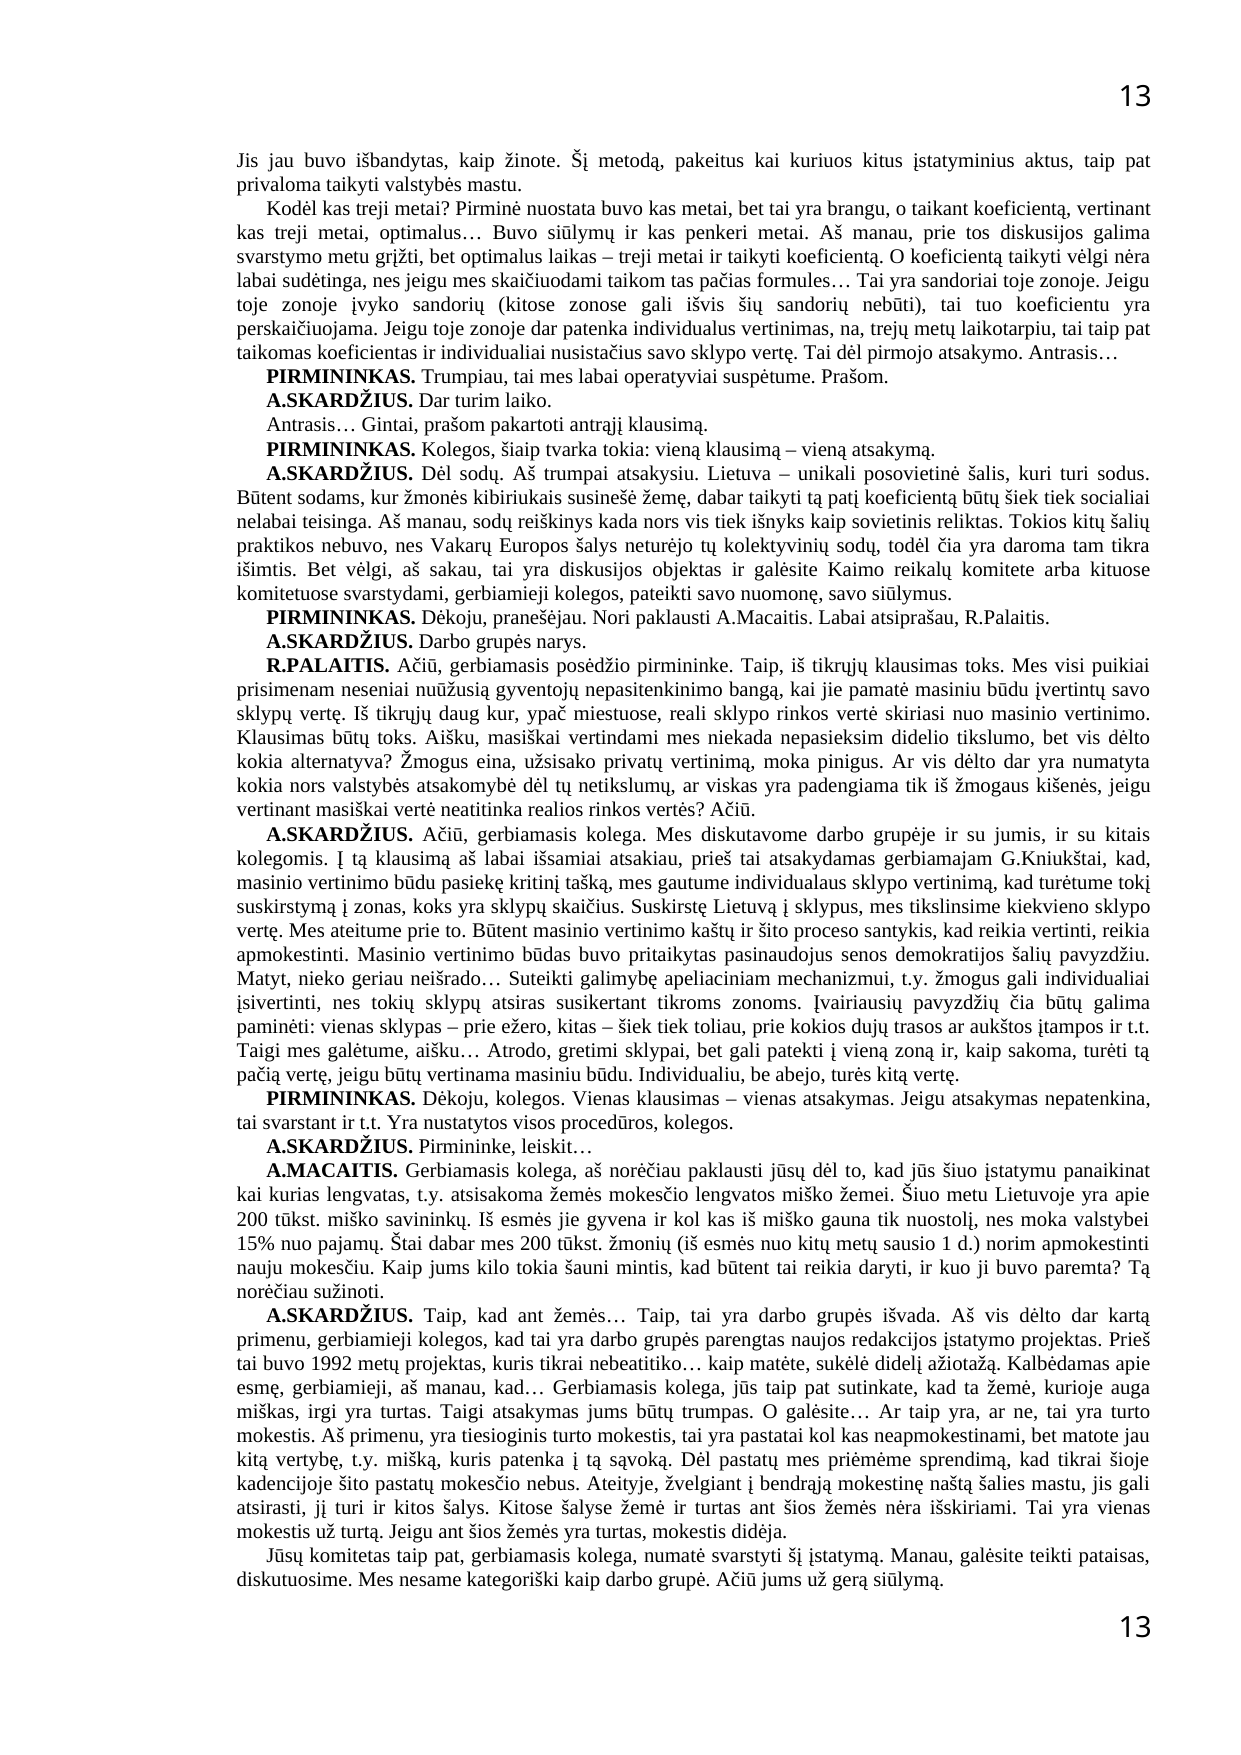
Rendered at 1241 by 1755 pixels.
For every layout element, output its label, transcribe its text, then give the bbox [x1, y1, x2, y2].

text A.SKARDŽIUS. Pirmininke, leiskit… [236, 1134, 1152, 1158]
text Kodėl kas treji metai? Pirminė nuostata buvo kas metai, bet tai yra brangu, o taikant koeficientą, vertinant kas treji metai, optimalus… Buvo siūlymų ir kas penkeri metai. Aš manau, prie tos diskusijos galima svarstymo metu grįžti, bet optimalus laikas – treji metai ir taikyti koeficientą. O koeficientą taikyti vėlgi nėra labai sudėtinga, nes jeigu mes skaičiuodami taikom tas pačias formules… Tai yra sandoriai toje zonoje. Jeigu toje zonoje įvyko sandorių (kitose zonose gali išvis šių sandorių nebūti), tai tuo koeficientu yra perskaičiuojama. Jeigu toje zonoje dar patenka individualus vertinimas, na, trejų metų laikotarpiu, tai taip pat taikomas koeficientas ir individualiai nusistačius savo sklypo vertę. Tai dėl pirmojo atsakymo. Antrasis… [236, 196, 1152, 364]
text Jūsų komitetas taip pat, gerbiamasis kolega, numatė svarstyti šį įstatymą. Manau, galėsite teikti pataisas, diskutuosime. Mes nesame kategoriški kaip darbo grupė. Ačiū jums už gerą siūlymą. [236, 1543, 1152, 1591]
text A.SKARDŽIUS. Taip, kad ant žemės… Taip, tai yra darbo grupės išvada. Aš vis dėlto dar kartą primenu, gerbiamieji kolegos, kad tai yra darbo grupės parengtas naujos redakcijos įstatymo projektas. Prieš tai buvo 1992 metų projektas, kuris tikrai nebeatitiko… kaip matėte, sukėlė didelį ažiotažą. Kalbėdamas apie esmę, gerbiamieji, aš manau, kad… Gerbiamasis kolega, jūs taip pat sutinkate, kad ta žemė, kurioje auga miškas, irgi yra turtas. Taigi atsakymas jums būtų trumpas. O galėsite… Ar taip yra, ar ne, tai yra turto mokestis. Aš primenu, yra tiesioginis turto mokestis, tai yra pastatai kol kas neapmokestinami, bet matote jau kitą vertybę, t.y. mišką, kuris patenka į tą sąvoką. Dėl pastatų mes priėmėme sprendimą, kad tikrai šioje kadencijoje šito pastatų mokesčio nebus. Ateityje, žvelgiant į bendrąją mokestinę naštą šalies mastu, jis gali atsirasti, jį turi ir kitos šalys. Kitose šalyse žemė ir turtas ant šios žemės nėra išskiriami. Tai yra vienas mokestis už turtą. Jeigu ant šios žemės yra turtas, mokestis didėja. [236, 1303, 1152, 1543]
text A.SKARDŽIUS. Ačiū, gerbiamasis kolega. Mes diskutavome darbo grupėje ir su jumis, ir su kitais kolegomis. Į tą klausimą aš labai išsamiai atsakiau, prieš tai atsakydamas gerbiamajam G.Kniukštai, kad, masinio vertinimo būdu pasiekę kritinį tašką, mes gautume individualaus sklypo vertinimą, kad turėtume tokį suskirstymą į zonas, koks yra sklypų skaičius. Suskirstę Lietuvą į sklypus, mes tikslinsime kiekvieno sklypo vertę. Mes ateitume prie to. Būtent masinio vertinimo kaštų ir šito proceso santykis, kad reikia vertinti, reikia apmokestinti. Masinio vertinimo būdas buvo pritaikytas pasinaudojus senos demokratijos šalių pavyzdžiu. Matyt, nieko geriau neišrado… Suteikti galimybę apeliaciniam mechanizmui, t.y. žmogus gali individualiai įsivertinti, nes tokių sklypų atsiras susikertant tikroms zonoms. Įvairiausių pavyzdžių čia būtų galima paminėti: vienas sklypas – prie ežero, kitas – šiek tiek toliau, prie kokios dujų trasos ar aukštos įtampos ir t.t. Taigi mes galėtume, aišku… Atrodo, gretimi sklypai, bet gali patekti į vieną zoną ir, kaip sakoma, turėti tą pačią vertę, jeigu būtų vertinama masiniu būdu. Individualiu, be abejo, turės kitą vertę. [236, 821, 1152, 1086]
text A.SKARDŽIUS. Dar turim laiko. [236, 388, 1152, 412]
text Antrasis… Gintai, prašom pakartoti antrąjį klausimą. [236, 412, 1152, 436]
text R.PALAITIS. Ačiū, gerbiamasis posėdžio pirmininke. Taip, iš tikrųjų klausimas toks. Mes visi puikiai prisimenam neseniai nuūžusią gyventojų nepasitenkinimo bangą, kai jie pamatė masiniu būdu įvertintų savo sklypų vertę. Iš tikrųjų daug kur, ypač miestuose, reali sklypo rinkos vertė skiriasi nuo masinio vertinimo. Klausimas būtų toks. Aišku, masiškai vertindami mes niekada nepasieksim didelio tikslumo, bet vis dėlto kokia alternatyva? Žmogus eina, užsisako privatų vertinimą, moka pinigus. Ar vis dėlto dar yra numatyta kokia nors valstybės atsakomybė dėl tų netikslumų, ar viskas yra padengiama tik iš žmogaus kišenės, jeigu vertinant masiškai vertė neatitinka realios rinkos vertės? Ačiū. [236, 653, 1152, 821]
text A.SKARDŽIUS. Dėl sodų. Aš trumpai atsakysiu. Lietuva – unikali posovietinė šalis, kuri turi sodus. Būtent sodams, kur žmonės kibiriukais susinešė žemę, dabar taikyti tą patį koeficientą būtų šiek tiek socialiai nelabai teisinga. Aš manau, sodų reiškinys kada nors vis tiek išnyks kaip sovietinis reliktas. Tokios kitų šalių praktikos nebuvo, nes Vakarų Europos šalys neturėjo tų kolektyvinių sodų, todėl čia yra daroma tam tikra išimtis. Bet vėlgi, aš sakau, tai yra diskusijos objektas ir galėsite Kaimo reikalų komitete arba kituose komitetuose svarstydami, gerbiamieji kolegos, pateikti savo nuomonę, savo siūlymus. [236, 461, 1152, 605]
text Jis jau buvo išbandytas, kaip žinote. Šį metodą, pakeitus kai kuriuos kitus įstatyminius aktus, taip pat privaloma taikyti valstybės mastu. [236, 148, 1152, 196]
text PIRMININKAS. Dėkoju, pranešėjau. Nori paklausti A.Macaitis. Labai atsiprašau, R.Palaitis. [236, 605, 1152, 629]
text PIRMININKAS. Dėkoju, kolegos. Vienas klausimas – vienas atsakymas. Jeigu atsakymas nepatenkina, tai svarstant ir t.t. Yra nustatytos visos procedūros, kolegos. [236, 1086, 1152, 1134]
text PIRMININKAS. Trumpiau, tai mes labai operatyviai suspėtume. Prašom. [236, 364, 1152, 388]
text A.SKARDŽIUS. Darbo grupės narys. [236, 629, 1152, 653]
text PIRMININKAS. Kolegos, šiaip tvarka tokia: vieną klausimą – vieną atsakymą. [236, 436, 1152, 461]
text A.MACAITIS. Gerbiamasis kolega, aš norėčiau paklausti jūsų dėl to, kad jūs šiuo įstatymu panaikinat kai kurias lengvatas, t.y. atsisakoma žemės mokesčio lengvatos miško žemei. Šiuo metu Lietuvoje yra apie 200 tūkst. miško savininkų. Iš esmės jie gyvena ir kol kas iš miško gauna tik nuostolį, nes moka valstybei 15% nuo pajamų. Štai dabar mes 200 tūkst. žmonių (iš esmės nuo kitų metų sausio 1 d.) norim apmokestinti nauju mokesčiu. Kaip jums kilo tokia šauni mintis, kad būtent tai reikia daryti, ir kuo ji buvo paremta? Tą norėčiau sužinoti. [236, 1158, 1152, 1303]
